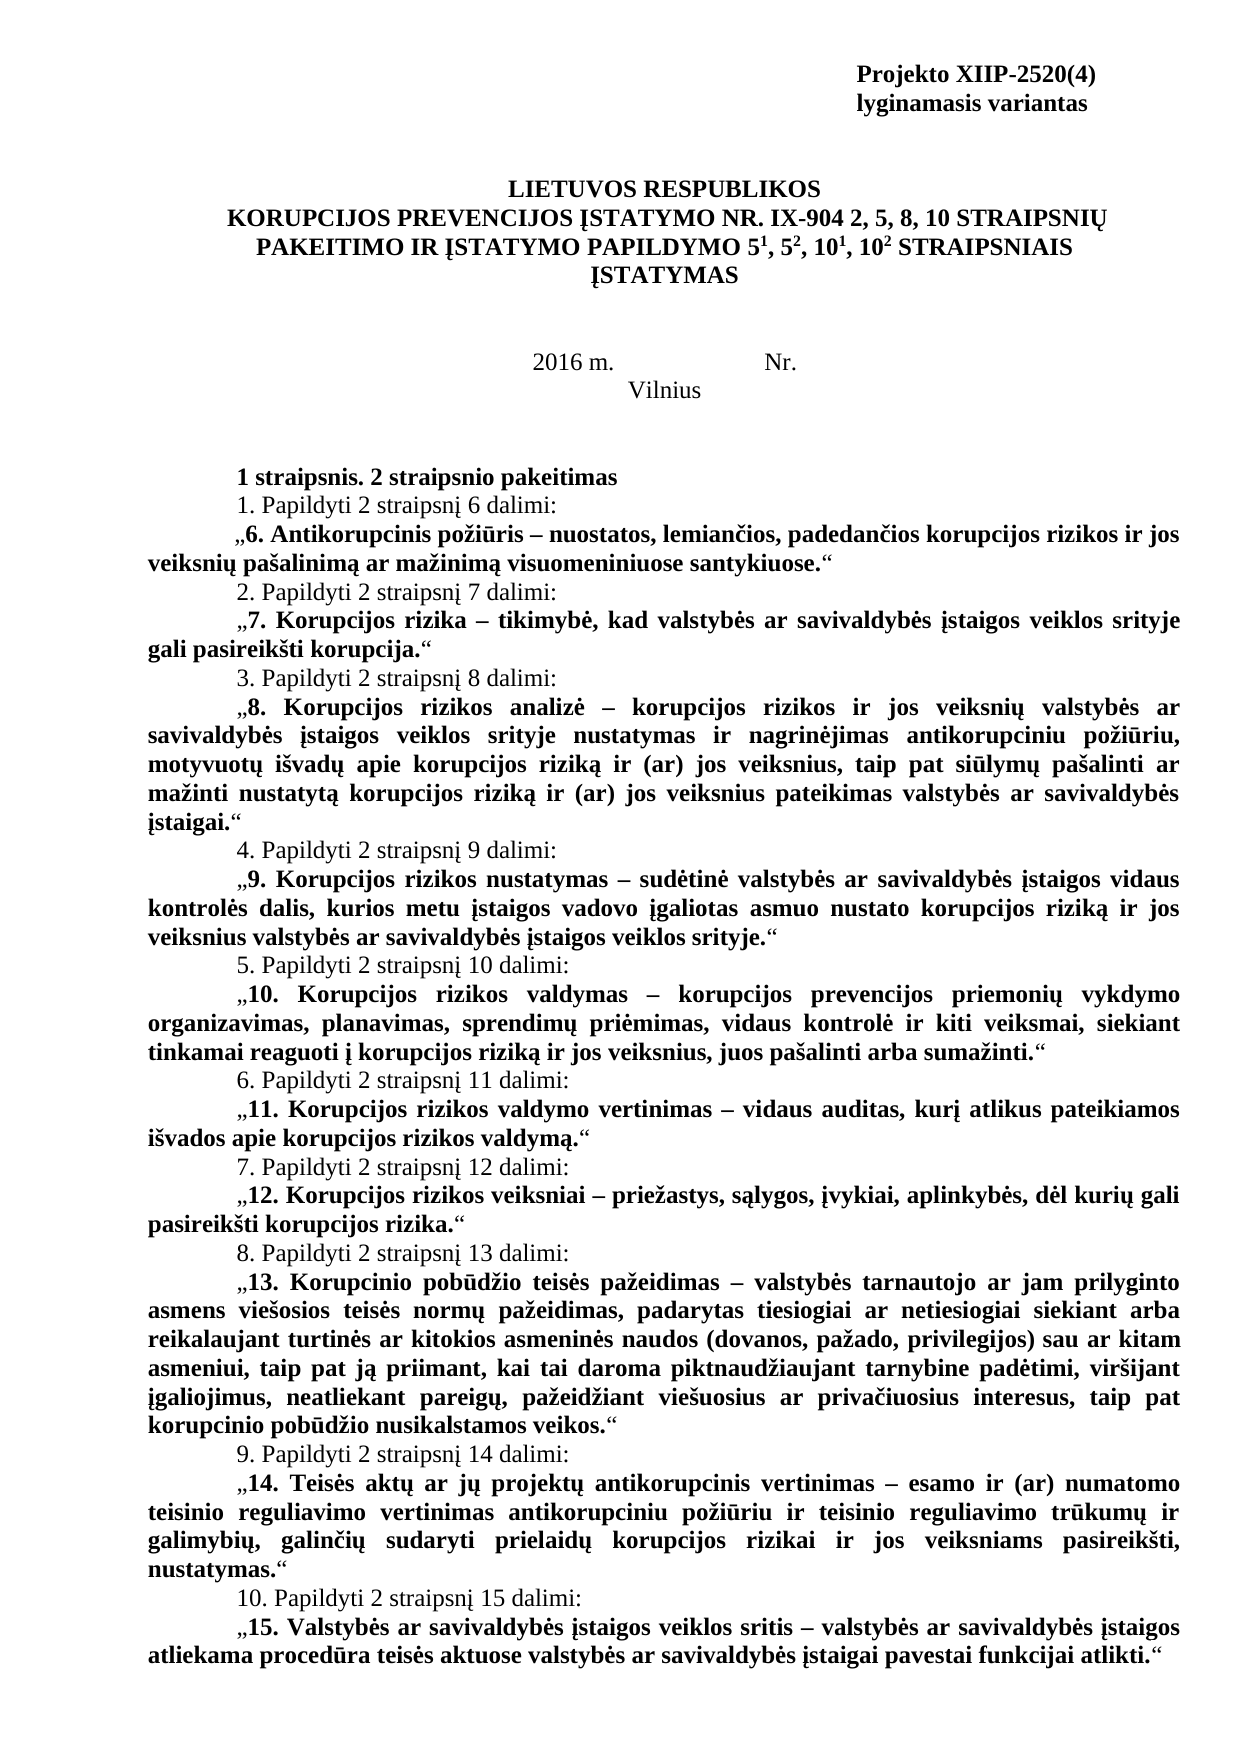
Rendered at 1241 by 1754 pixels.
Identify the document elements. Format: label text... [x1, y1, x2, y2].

text „8. Korupcijos rizikos analizė – korupcijos rizikos ir jos veiksnių valstybės ar savivaldybės įstaigos veiklos srityje nustatymas ir nagrinėjimas antikorupciniu požiūriu, motyvuotų išvadų apie korupcijos riziką ir (ar) jos veiksnius, taip pat siūlymų pašalinti ar mažinti nustatytą korupcijos riziką ir (ar) jos veiksnius pateikimas valstybės ar savivaldybės įstaigai.“ [148, 692, 1181, 835]
text „6. Antikorupcinis požiūris – nuostatos, lemiančios, padedančios korupcijos rizikos ir jos veiksnių pašalinimą ar mažinimą visuomeniniuose santykiuose.“ [148, 519, 1181, 577]
text 2016 m. Nr. [148, 347, 1181, 375]
text 10. Papildyti 2 straipsnį 15 dalimi: [148, 1583, 1181, 1612]
text 9. Papildyti 2 straipsnį 14 dalimi: [148, 1439, 1181, 1468]
text „7. Korupcijos rizika – tikimybė, kad valstybės ar savivaldybės įstaigos veiklos srityje gali pasireikšti korupcija.“ [148, 605, 1181, 663]
text „12. Korupcijos rizikos veiksniai – priežastys, sąlygos, įvykiai, aplinkybės, dėl kurių gali pasireikšti korupcijos rizika.“ [148, 1180, 1181, 1238]
text „11. Korupcijos rizikos valdymo vertinimas – vidaus auditas, kurį atlikus pateikiamos išvados apie korupcijos rizikos valdymą.“ [148, 1094, 1181, 1152]
text 5. Papildyti 2 straipsnį 10 dalimi: [148, 950, 1181, 979]
text LIETUVOS RESPUBLIKOS [148, 174, 1181, 203]
text 2. Papildyti 2 straipsnį 7 dalimi: [148, 577, 1181, 605]
text „13. Korupcinio pobūdžio teisės pažeidimas – valstybės tarnautojo ar jam prilyginto asmens viešosios teisės normų pažeidimas, padarytas tiesiogiai ar netiesiogiai siekiant arba reikalaujant turtinės ar kitokios asmeninės naudos (dovanos, pažado, privilegijos) sau ar kitam asmeniui, taip pat ją priimant, kai tai daroma piktnaudžiaujant tarnybine padėtimi, viršijant įgaliojimus, neatliekant pareigų, pažeidžiant viešuosius ar privačiuosius interesus, taip pat korupcinio pobūdžio nusikalstamos veikos.“ [148, 1267, 1181, 1439]
text „9. Korupcijos rizikos nustatymas – sudėtinė valstybės ar savivaldybės įstaigos vidaus kontrolės dalis, kurios metu įstaigos vadovo įgaliotas asmuo nustato korupcijos riziką ir jos veiksnius valstybės ar savivaldybės įstaigos veiklos srityje.“ [148, 864, 1181, 950]
text 1. Papildyti 2 straipsnį 6 dalimi: [148, 490, 1181, 519]
text 7. Papildyti 2 straipsnį 12 dalimi: [148, 1152, 1181, 1180]
text Projekto XIIP-2520(4) [856, 59, 1181, 88]
text 8. Papildyti 2 straipsnį 13 dalimi: [148, 1238, 1181, 1267]
text 3. Papildyti 2 straipsnį 8 dalimi: [148, 663, 1181, 692]
text 6. Papildyti 2 straipsnį 11 dalimi: [148, 1065, 1181, 1094]
text Vilnius [148, 375, 1181, 404]
text „14. Teisės aktų ar jų projektų antikorupcinis vertinimas – esamo ir (ar) numatomo teisinio reguliavimo vertinimas antikorupciniu požiūriu ir teisinio reguliavimo trūkumų ir galimybių, galinčių sudaryti prielaidų korupcijos rizikai ir jos veiksniams pasireikšti, nustatymas.“ [148, 1468, 1181, 1583]
text 4. Papildyti 2 straipsnį 9 dalimi: [148, 835, 1181, 864]
text „15. Valstybės ar savivaldybės įstaigos veiklos sritis – valstybės ar savivaldybės įstaigos atliekama procedūra teisės aktuose valstybės ar savivaldybės įstaigai pavestai funkcijai atlikti.“ [148, 1612, 1181, 1669]
text lyginamasis variantas [856, 88, 1181, 117]
text „10. Korupcijos rizikos valdymas – korupcijos prevencijos priemonių vykdymo organizavimas, planavimas, sprendimų priėmimas, vidaus kontrolė ir kiti veiksmai, siekiant tinkamai reaguoti į korupcijos riziką ir jos veiksnius, juos pašalinti arba sumažinti.“ [148, 979, 1181, 1065]
text 1 straipsnis. 2 straipsnio pakeitimas [148, 462, 1181, 490]
text ĮSTATYMAS [148, 260, 1181, 289]
text KORUPCIJOS PREVENCIJOS ĮSTATYMO NR. IX-904 2, 5, 8, 10 STRAIPSNIŲ PAKEITIMO IR ĮSTATYMO PAPILDYMO 51, 52, 101, 102 STRAIPSNIAIS [148, 203, 1181, 260]
